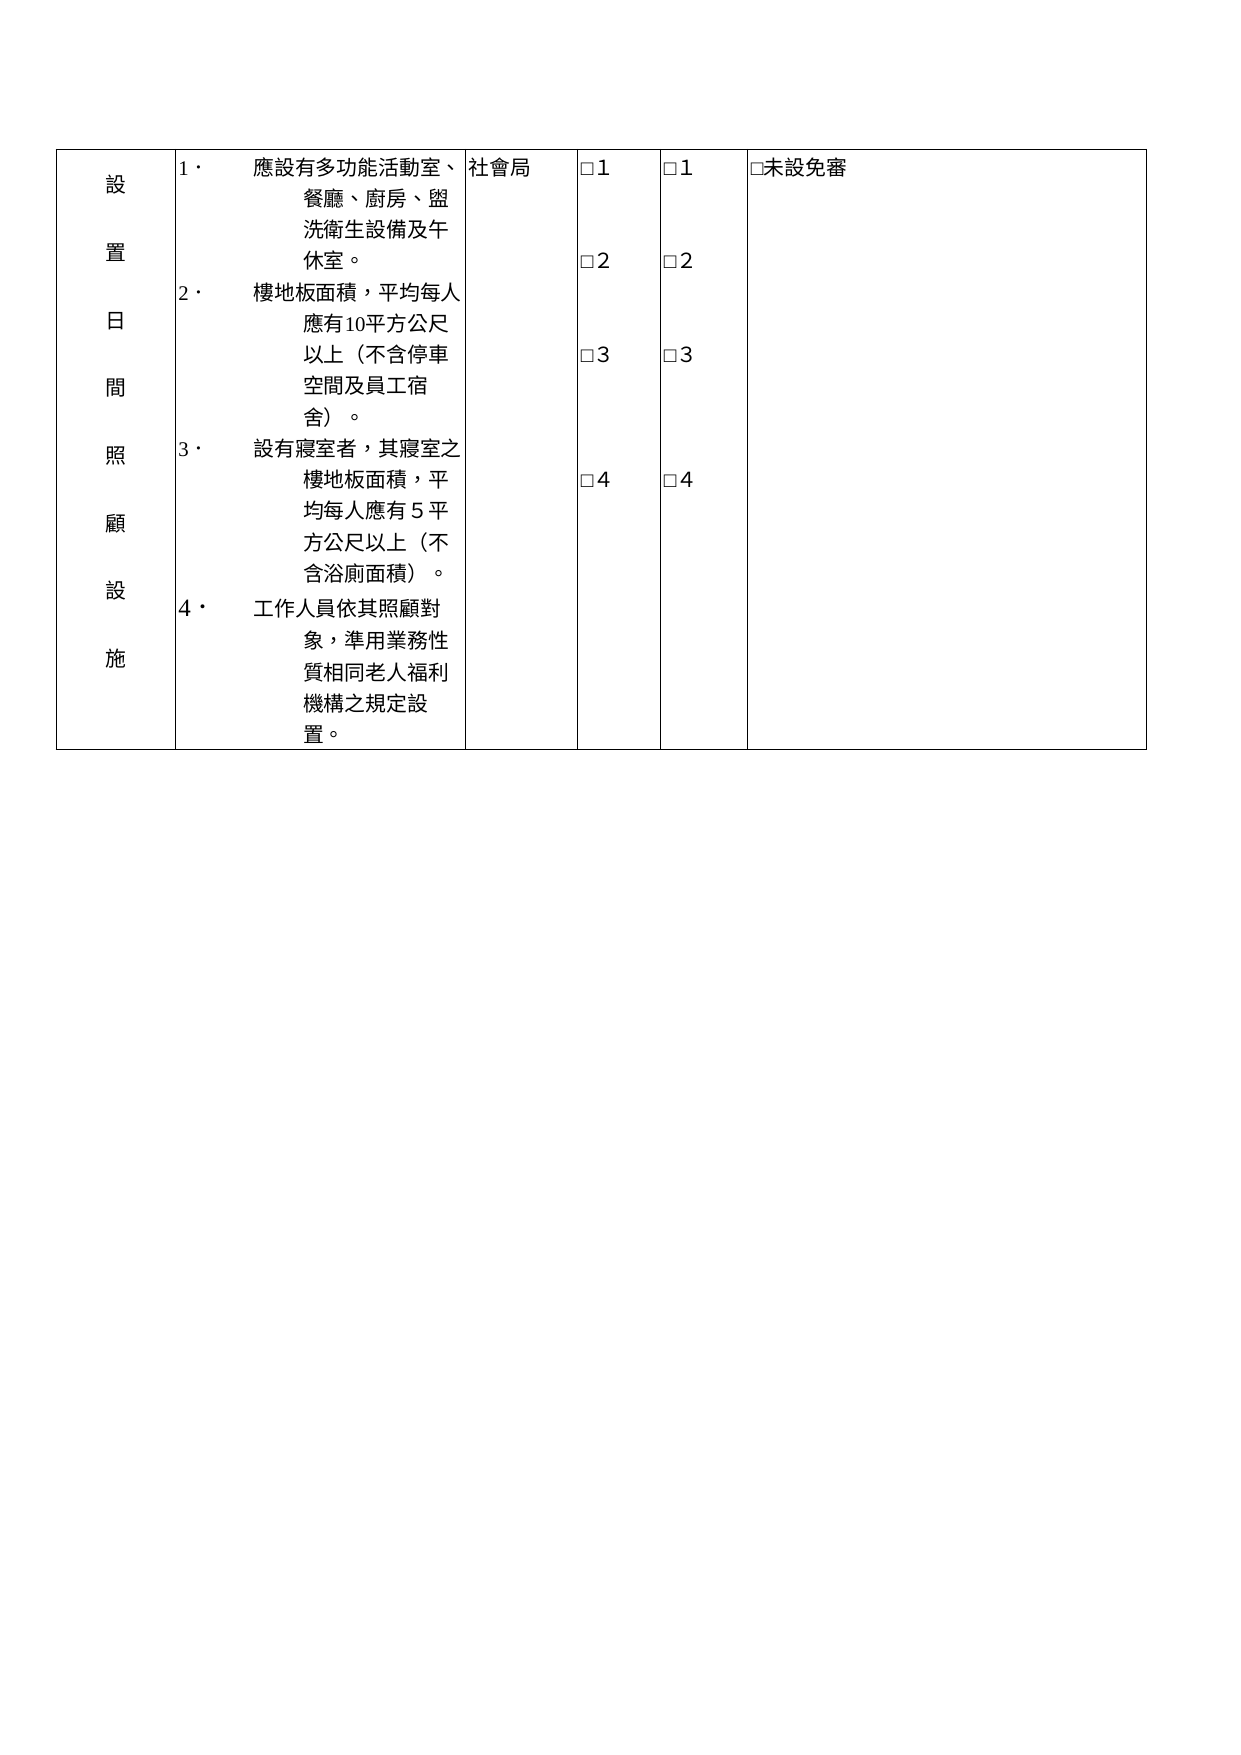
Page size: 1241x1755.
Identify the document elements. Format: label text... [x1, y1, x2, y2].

table_cell □１ □２ □３ □４ [578, 150, 660, 748]
table_cell 應設有多功能活動室、餐廳、廚房、盥洗衛生設備及午休室。 樓地板面積，平均每人應有10平方公尺以上（不含停車空間及員工宿舍）。 設有寢室者，其寢室之樓地板面積，平均每人應有５平方公尺以上（不含浴廁面積）。 工作人員依其照顧對象，準用業務性質相同老人福利機構之規定設置。 [176, 150, 465, 748]
table_cell □１ □２ □３ □４ [661, 150, 747, 748]
table_cell 社會局 [466, 150, 577, 748]
table_cell □未設免審 [748, 150, 1146, 748]
table_cell 設 置 日 間 照 顧 設 施 [57, 150, 175, 748]
